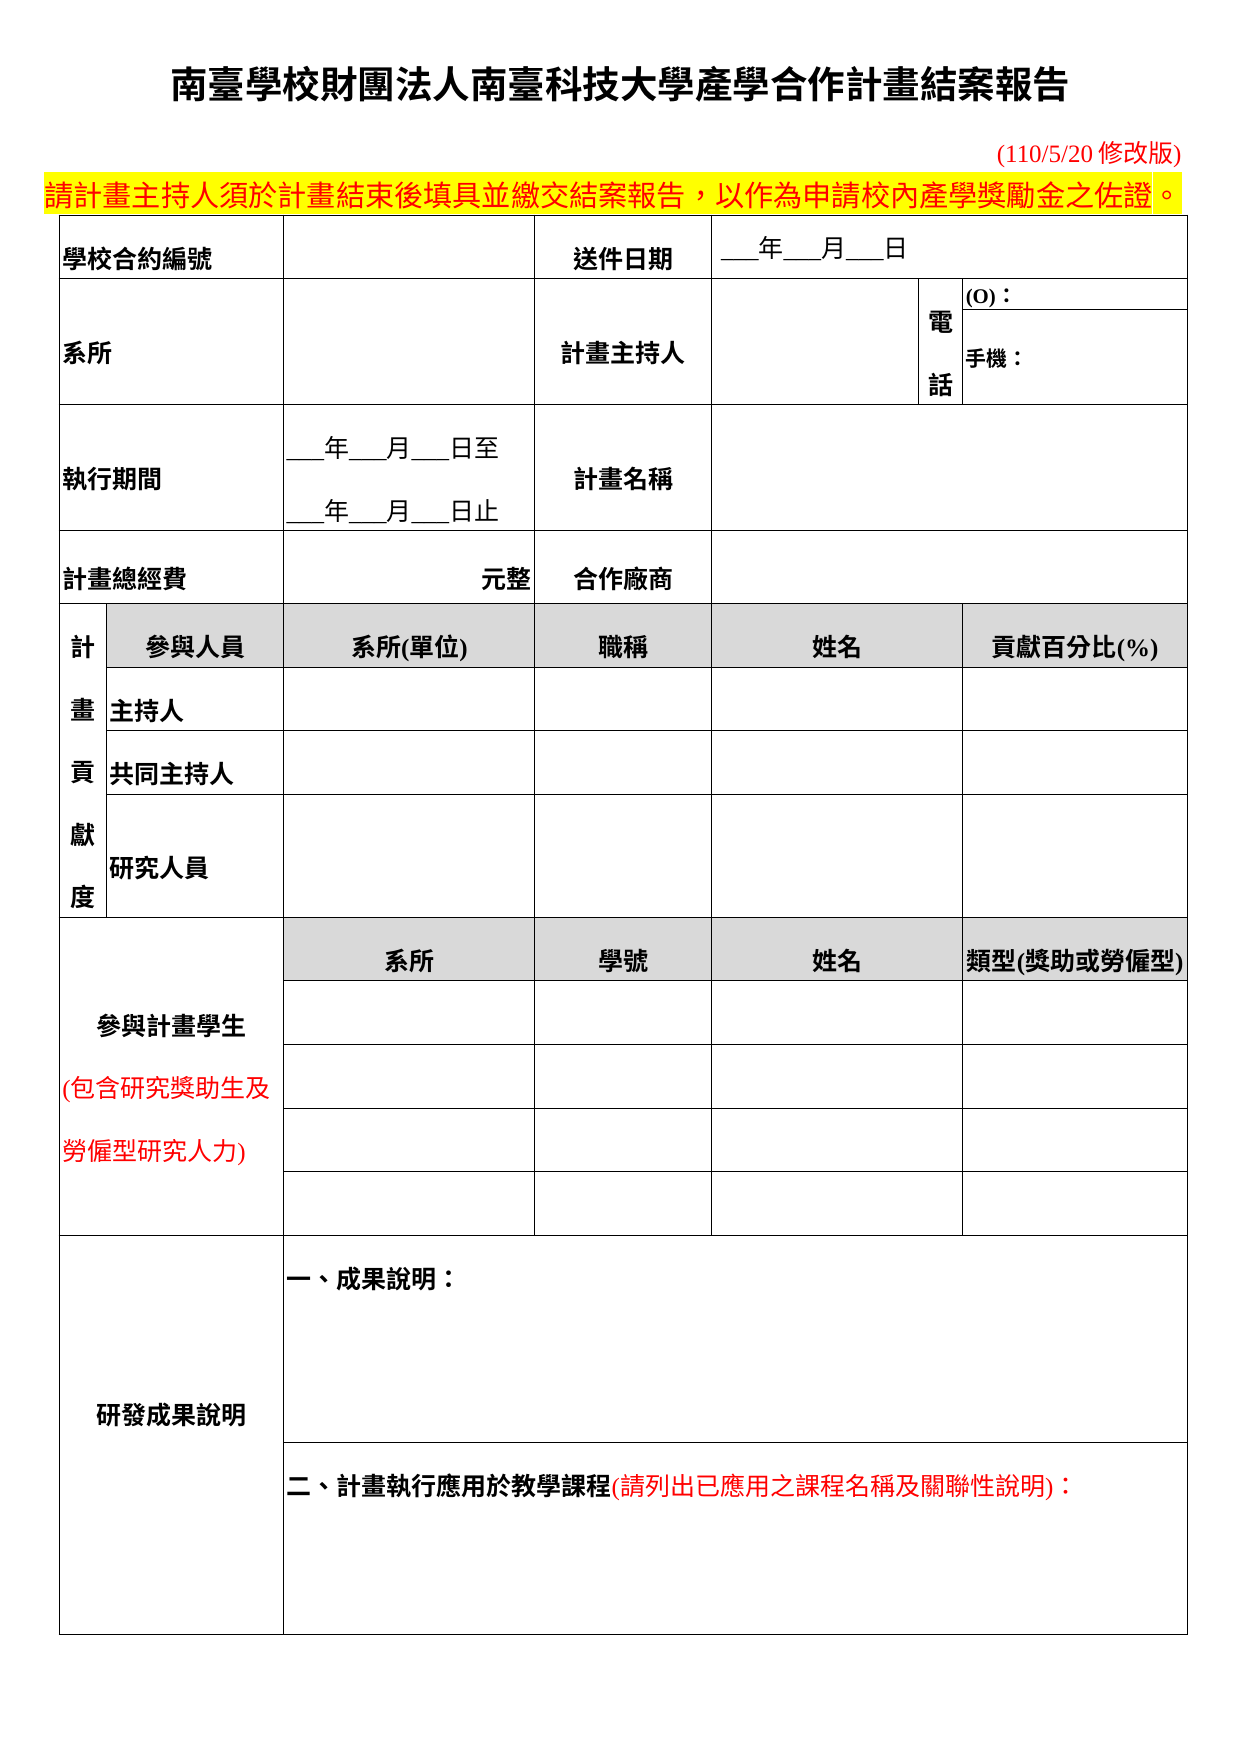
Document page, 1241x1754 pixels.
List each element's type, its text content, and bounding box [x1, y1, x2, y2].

table_cell [963, 1109, 1187, 1171]
table_cell 計畫名稱 [535, 405, 711, 530]
table_cell [535, 1045, 711, 1107]
table_cell [963, 981, 1187, 1044]
table_cell 參與計畫學生 (包含研究獎助生及勞僱型研究人力) [60, 918, 283, 1234]
table_cell [284, 1109, 534, 1171]
table_cell 姓名 [712, 918, 962, 980]
table_cell 主持人 [107, 668, 283, 730]
table_cell 二、計畫執行應用於教學課程(請列出已應用之課程名稱及關聯性說明)： [284, 1443, 1187, 1633]
table_cell 系所 [284, 918, 534, 980]
text (110/5/20修改版) [59, 110, 1181, 172]
table_cell 系所 [60, 279, 283, 404]
table_cell [712, 795, 962, 917]
table_cell 學號 [535, 918, 711, 980]
table_header ___年___月___日 [712, 216, 1187, 278]
table_cell 類型(獎助或勞僱型) [963, 918, 1187, 980]
table_cell [284, 1172, 534, 1234]
table_cell [284, 795, 534, 917]
table_header [284, 216, 534, 278]
table_cell [712, 668, 962, 730]
table_cell 研發成果說明 [60, 1236, 283, 1633]
table_cell [963, 1172, 1187, 1234]
table_cell 研究人員 [107, 795, 283, 917]
table_cell ___年___月___日至 ___年___月___日止 [284, 405, 534, 530]
table_cell 計畫主持人 [535, 279, 711, 404]
table_cell 職稱 [535, 604, 711, 667]
text 南臺學校財團法人南臺科技大學產學合作計畫結案報告 [59, 55, 1181, 110]
table_cell [712, 731, 962, 794]
table_cell [963, 668, 1187, 730]
table_cell [963, 731, 1187, 794]
table_cell 系所(單位) [284, 604, 534, 667]
text 請計畫主持人須於計畫結束後填具並繳交結案報告，以作為申請校內產學獎勵金之佐證。 [44, 172, 1181, 214]
table_cell 元整 [284, 531, 534, 603]
table_cell 計畫總經費 [60, 531, 283, 603]
table_cell [284, 279, 534, 404]
table_cell [712, 1109, 962, 1171]
table_cell [284, 1045, 534, 1107]
table_cell [712, 531, 1187, 603]
table_cell 電話 [919, 279, 962, 404]
table_header 送件日期 [535, 216, 711, 278]
table_cell [963, 795, 1187, 917]
table_cell [535, 668, 711, 730]
table_cell 共同主持人 [107, 731, 283, 794]
table_cell [535, 981, 711, 1044]
table_cell [712, 405, 1187, 530]
table_cell [284, 668, 534, 730]
table_cell [712, 1045, 962, 1107]
table_cell [535, 1109, 711, 1171]
table_cell [284, 731, 534, 794]
table_cell [712, 279, 918, 404]
table_cell [535, 795, 711, 917]
table_header 學校合約編號 [60, 216, 283, 278]
table_cell [712, 981, 962, 1044]
table_cell 合作廠商 [535, 531, 711, 603]
table_cell [963, 1045, 1187, 1107]
table_cell 姓名 [712, 604, 962, 667]
table_cell [535, 731, 711, 794]
table_cell (O)： [963, 279, 1187, 309]
table_cell 手機： [963, 310, 1187, 404]
table_cell 計畫貢獻度 [60, 604, 106, 917]
table_cell [284, 981, 534, 1044]
table_cell 執行期間 [60, 405, 283, 530]
table_cell 貢獻百分比(%) [963, 604, 1187, 667]
table_cell [535, 1172, 711, 1234]
table_cell [712, 1172, 962, 1234]
table_cell 參與人員 [107, 604, 283, 667]
table_cell 一、成果說明： [284, 1236, 1187, 1442]
